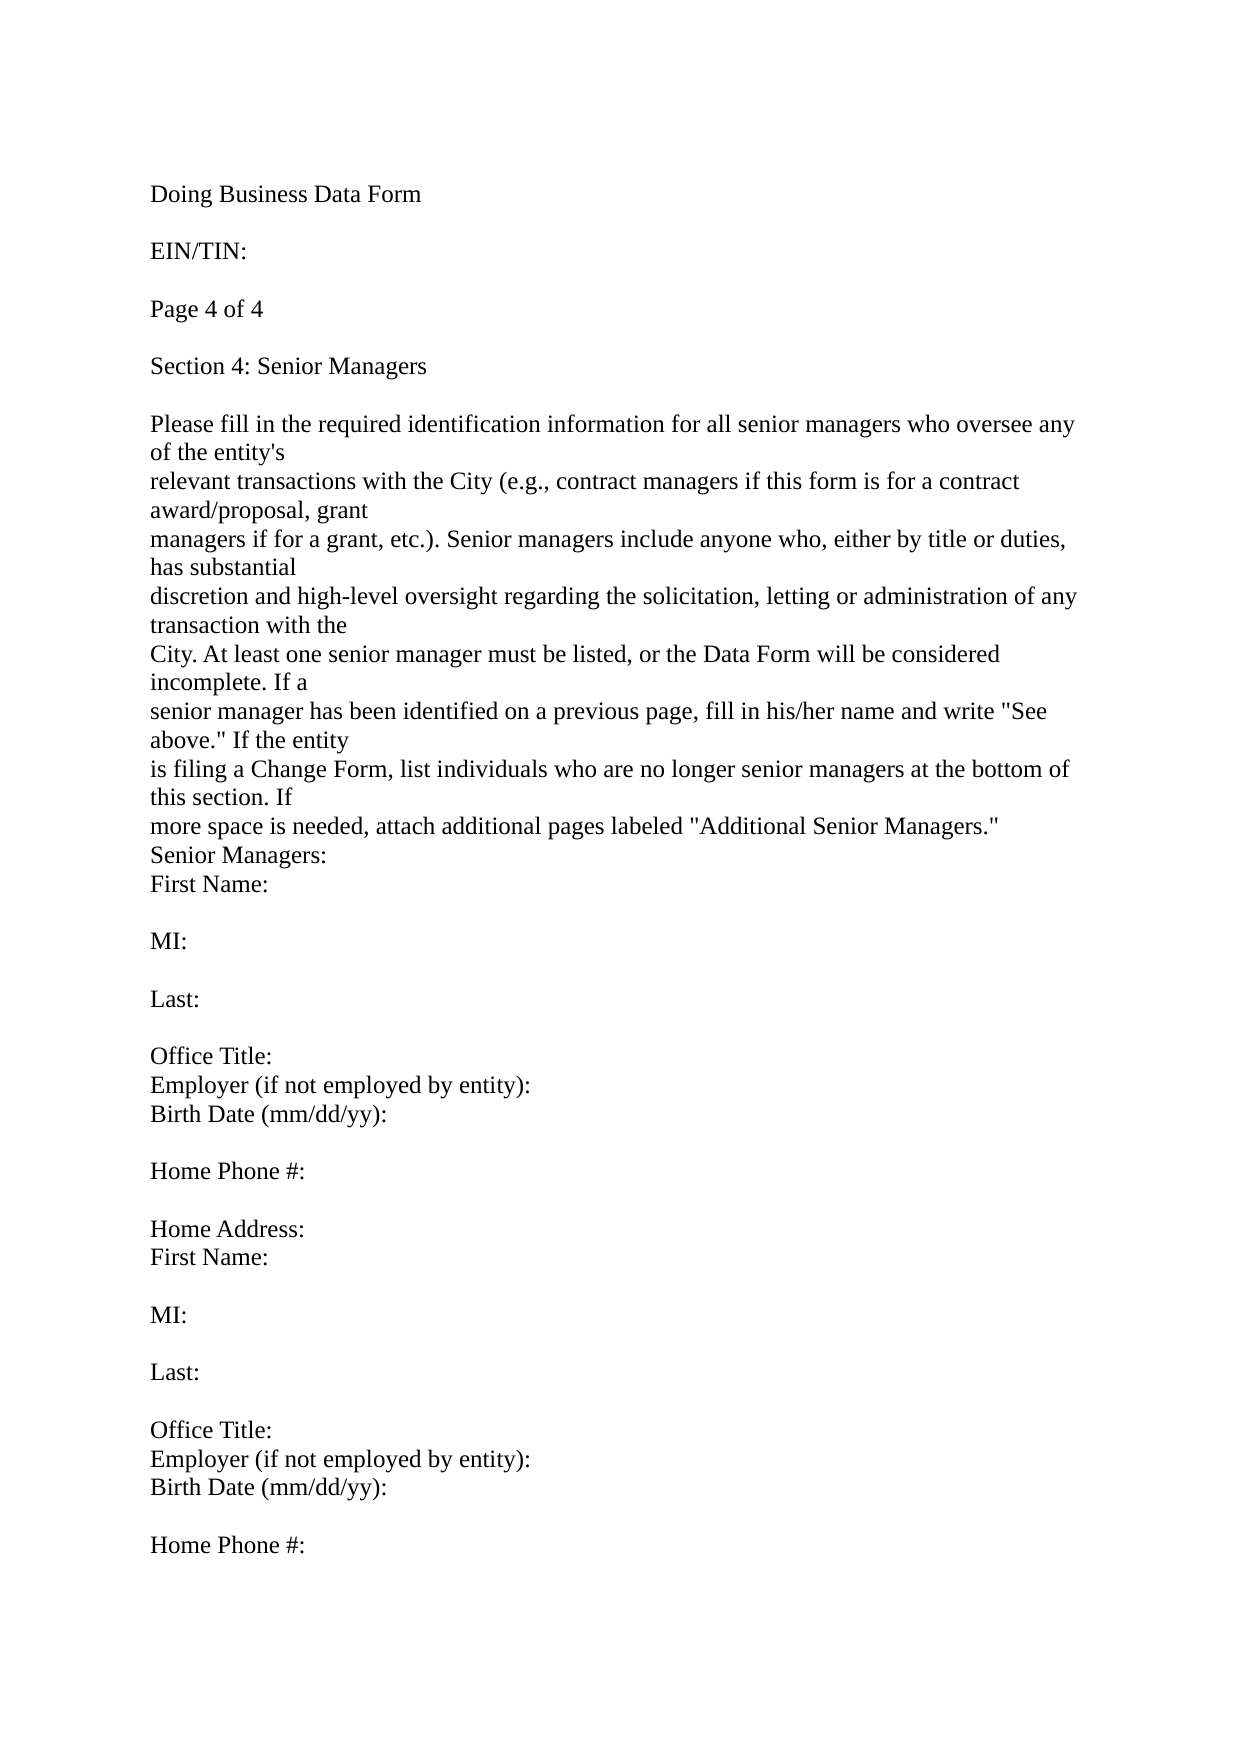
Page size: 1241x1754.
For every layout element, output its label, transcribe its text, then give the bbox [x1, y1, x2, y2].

text Home Address: [150, 1214, 1090, 1242]
text discretion and high-level oversight regarding the solicitation, letting or administration of any transaction with the [150, 581, 1090, 639]
text Employer (if not employed by entity): [150, 1070, 1090, 1099]
text MI: [150, 926, 1090, 955]
text First Name: [150, 869, 1090, 897]
text Birth Date (mm/dd/yy): [150, 1099, 1090, 1127]
text Home Phone #: [150, 1530, 1090, 1559]
text relevant transactions with the City (e.g., contract managers if this form is for a contract award/proposal, grant [150, 466, 1090, 524]
text Please fill in the required identification information for all senior managers who oversee any of the entity's [150, 409, 1090, 466]
text Page 4 of 4 [150, 294, 1090, 322]
text managers if for a grant, etc.). Senior managers include anyone who, either by title or duties, has substantial [150, 524, 1090, 581]
text Office Title: [150, 1041, 1090, 1070]
text Senior Managers: [150, 840, 1090, 869]
text Home Phone #: [150, 1156, 1090, 1185]
text EIN/TIN: [150, 236, 1090, 265]
text senior manager has been identified on a previous page, fill in his/her name and write "See above." If the entity [150, 696, 1090, 754]
text City. At least one senior manager must be listed, or the Data Form will be considered incomplete. If a [150, 639, 1090, 696]
text Last: [150, 984, 1090, 1012]
text Office Title: [150, 1415, 1090, 1444]
text First Name: [150, 1242, 1090, 1271]
text Employer (if not employed by entity): [150, 1444, 1090, 1472]
text is filing a Change Form, list individuals who are no longer senior managers at the bottom of this section. If [150, 754, 1090, 811]
text more space is needed, attach additional pages labeled "Additional Senior Managers." [150, 811, 1090, 840]
text Section 4: Senior Managers [150, 351, 1090, 380]
text Doing Business Data Form [150, 179, 1090, 207]
text MI: [150, 1300, 1090, 1329]
text Last: [150, 1357, 1090, 1386]
text Birth Date (mm/dd/yy): [150, 1472, 1090, 1501]
